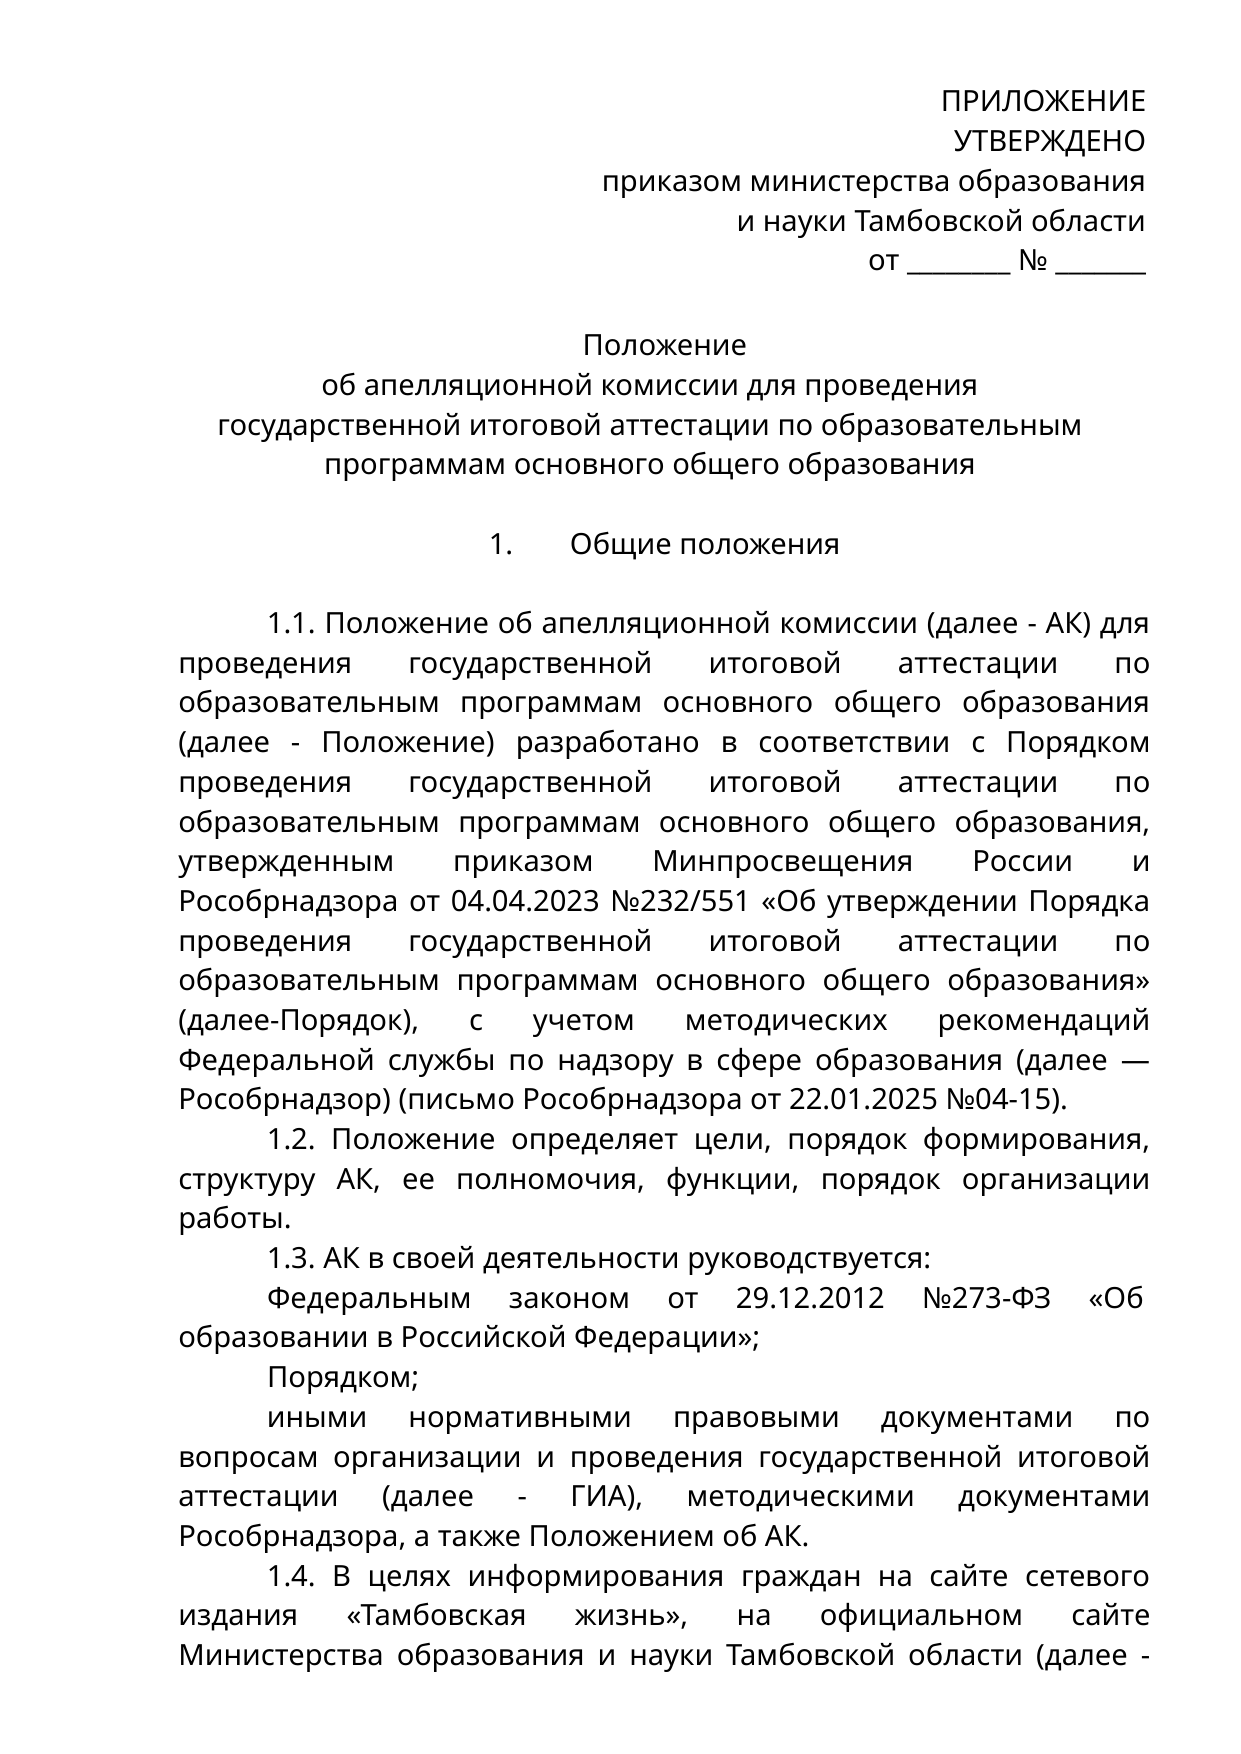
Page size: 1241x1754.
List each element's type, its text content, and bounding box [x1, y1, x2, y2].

text 1.1. Положение об апелляционной комиссии (далее - АК) для проведения государственной итоговой аттестации по образовательным программам основного общего образования (далее - Положение) разработано в соответствии с Порядком проведения государственной итоговой аттестации по образовательным программам основного общего образования, утвержденным приказом Минпросвещения России и Рособрнадзора от 04.04.2023 №232/551 «Об утверждении Порядка проведения государственной итоговой аттестации по образовательным программам основного общего образования» (далее-Порядок), с учетом методических рекомендаций Федеральной службы по надзору в сфере образования (далее — Рособрнадзор) (письмо Рособрнадзора от 22.01.2025 №04-15). [178, 602, 1151, 1118]
text 1.3. АК в своей деятельности руководствуется: [178, 1237, 1151, 1277]
table_header [183, 75, 514, 285]
list Общие положения [178, 523, 1151, 563]
text об апелляционной комиссии для проведения [178, 364, 1121, 404]
text Положение [178, 324, 1151, 364]
text Федеральным законом от 29.12.2012 №273-ФЗ «Об образовании в Российской Федерации»; [178, 1277, 1144, 1356]
text иными нормативными правовыми документами по вопросам организации и проведения государственной итоговой аттестации (далее - ГИА), методическими документами Рособрнадзора, а также Положением об АК. [178, 1396, 1151, 1555]
text Порядком; [178, 1356, 1144, 1396]
text государственной итоговой аттестации по образовательным программам основного общего образования [178, 404, 1121, 483]
text 1.2. Положение определяет цели, порядок формирования, структуру АК, ее полномочия, функции, порядок организации работы. [178, 1118, 1151, 1237]
table_header ПРИЛОЖЕНИЕ УТВЕРЖДЕНО приказом министерства образования и науки Тамбовской области от ________ № _______ [514, 75, 1152, 285]
text 1.4. В целях информирования граждан на сайте сетевого издания «Тамбовская жизнь», на официальном сайте Министерства образования и науки Тамбовской области (далее [178, 1555, 1151, 1674]
